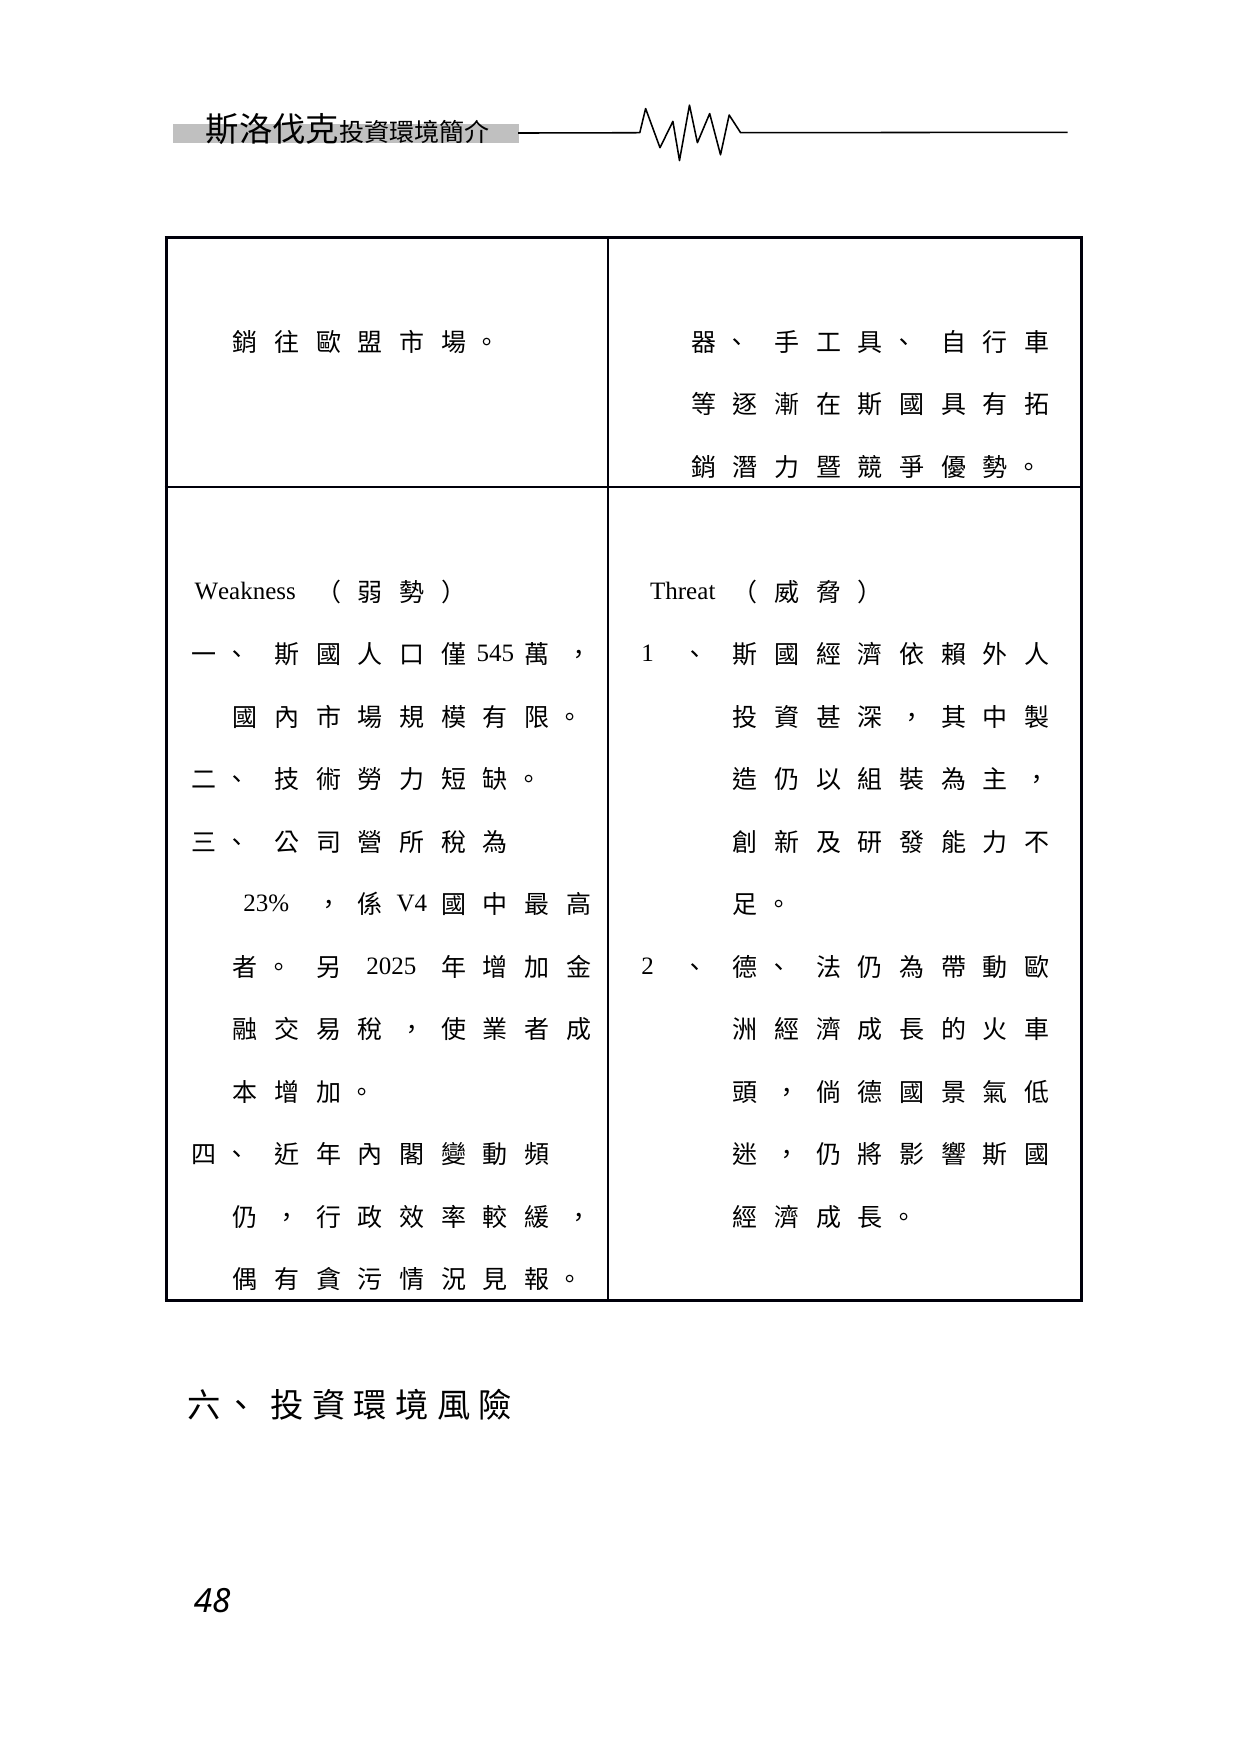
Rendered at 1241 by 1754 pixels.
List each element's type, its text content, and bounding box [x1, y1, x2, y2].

table_cell Weakness（弱勢） 一、斯國人口僅545萬，國內市場規模有限。 二、技術勞力短缺。 三、公司營所稅為23%，係V4國中最高者。另2025年增加金融交易稅，使業者成本增加。 四、近年內閣變動頻仍，行政效率較緩，偶有貪污情況見報。 [168, 488, 607, 1299]
table_cell Threat（威脅） 斯國經濟依賴外人投資甚深，其中製造仍以組裝為主，創新及研發能力不足。 德、法仍為帶動歐洲經濟成長的火車頭，倘德國景氣低迷，仍將影響斯國經濟成長。 [609, 488, 1080, 1299]
table_header 器、手工具、自行車等逐漸在斯國具有拓銷潛力暨競爭優勢。 [609, 239, 1080, 486]
table_header 銷往歐盟市場。 [168, 239, 607, 486]
text 六、投資環境風險 [183, 1361, 1058, 1424]
